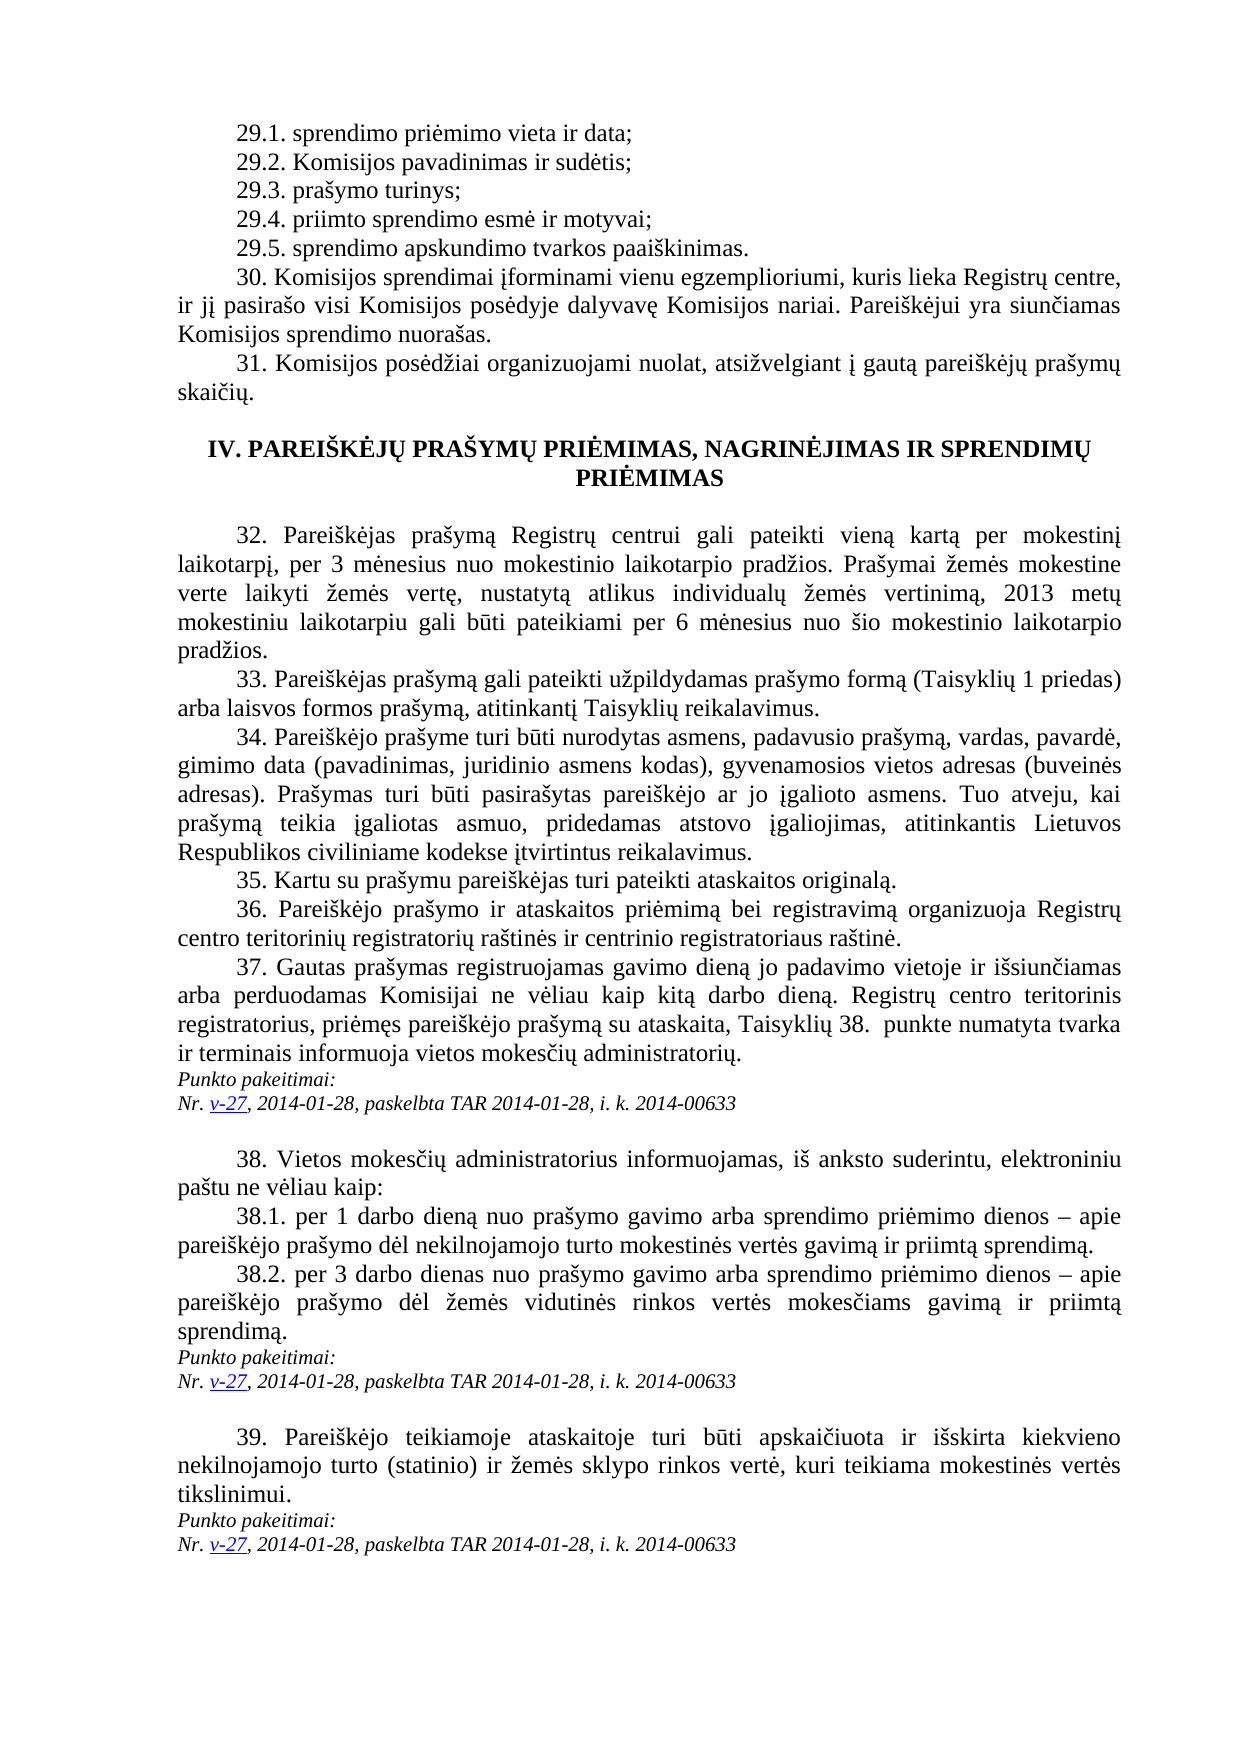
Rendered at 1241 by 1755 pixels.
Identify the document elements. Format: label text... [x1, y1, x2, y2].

text 31. Komisijos posėdžiai organizuojami nuolat, atsižvelgiant į gautą pareiškėjų prašymų skaičių. [177, 348, 1122, 406]
text Punkto pakeitimai: [177, 1345, 1122, 1369]
text 38.1. per 1 darbo dieną nuo prašymo gavimo arba sprendimo priėmimo dienos – apie pareiškėjo prašymo dėl nekilnojamojo turto mokestinės vertės gavimą ir priimtą sprendimą. [177, 1201, 1122, 1259]
text 38.2. per 3 darbo dienas nuo prašymo gavimo arba sprendimo priėmimo dienos – apie pareiškėjo prašymo dėl žemės vidutinės rinkos vertės mokesčiams gavimą ir priimtą sprendimą. [177, 1259, 1122, 1345]
text 35. Kartu su prašymu pareiškėjas turi pateikti ataskaitos originalą. [177, 866, 1122, 894]
text 29.5. sprendimo apskundimo tvarkos paaiškinimas. [177, 233, 1122, 262]
text 36. Pareiškėjo prašymo ir ataskaitos priėmimą bei registravimą organizuoja Registrų centro teritorinių registratorių raštinės ir centrinio registratoriaus raštinė. [177, 894, 1122, 952]
text 29.2. Komisijos pavadinimas ir sudėtis; [177, 147, 1122, 176]
text 37. Gautas prašymas registruojamas gavimo dieną jo padavimo vietoje ir išsiunčiamas arba perduodamas Komisijai ne vėliau kaip kitą darbo dieną. Registrų centro teritorinis registratorius, priėmęs pareiškėjo prašymą su ataskaita, Taisyklių 38. punkte numatyta tvarka ir terminais informuoja vietos mokesčių administratorių. [177, 952, 1122, 1067]
text 39. Pareiškėjo teikiamoje ataskaitoje turi būti apskaičiuota ir išskirta kiekvieno nekilnojamojo turto (statinio) ir žemės sklypo rinkos vertė, kuri teikiama mokestinės vertės tikslinimui. [177, 1422, 1122, 1508]
text Nr. v-27, 2014-01-28, paskelbta TAR 2014-01-28, i. k. 2014-00633 [177, 1532, 1122, 1556]
text Nr. v-27, 2014-01-28, paskelbta TAR 2014-01-28, i. k. 2014-00633 [177, 1369, 1122, 1393]
text Nr. v-27, 2014-01-28, paskelbta TAR 2014-01-28, i. k. 2014-00633 [177, 1091, 1122, 1115]
text 32. Pareiškėjas prašymą Registrų centrui gali pateikti vieną kartą per mokestinį laikotarpį, per 3 mėnesius nuo mokestinio laikotarpio pradžios. Prašymai žemės mokestine verte laikyti žemės vertę, nustatytą atlikus individualų žemės vertinimą, 2013 metų mokestiniu laikotarpiu gali būti pateikiami per 6 mėnesius nuo šio mokestinio laikotarpio pradžios. [177, 521, 1122, 664]
text 33. Pareiškėjas prašymą gali pateikti užpildydamas prašymo formą (Taisyklių 1 priedas) arba laisvos formos prašymą, atitinkantį Taisyklių reikalavimus. [177, 664, 1122, 722]
text 29.3. prašymo turinys; [177, 176, 1122, 204]
text 29.1. sprendimo priėmimo vieta ir data; [177, 118, 1122, 147]
text 38. Vietos mokesčių administratorius informuojamas, iš anksto suderintu, elektroniniu paštu ne vėliau kaip: [177, 1144, 1122, 1201]
text Punkto pakeitimai: [177, 1067, 1122, 1091]
text Punkto pakeitimai: [177, 1508, 1122, 1532]
text 30. Komisijos sprendimai įforminami vienu egzemplioriumi, kuris lieka Registrų centre, ir jį pasirašo visi Komisijos posėdyje dalyvavę Komisijos nariai. Pareiškėjui yra siunčiamas Komisijos sprendimo nuorašas. [177, 262, 1122, 348]
text IV. PAREIŠKĖJŲ PRAŠYMŲ PRIĖMIMAS, NAGRINĖJIMAS IR SPRENDIMŲ PRIĖMIMAS [177, 434, 1122, 492]
text 34. Pareiškėjo prašyme turi būti nurodytas asmens, padavusio prašymą, vardas, pavardė, gimimo data (pavadinimas, juridinio asmens kodas), gyvenamosios vietos adresas (buveinės adresas). Prašymas turi būti pasirašytas pareiškėjo ar jo įgalioto asmens. Tuo atveju, kai prašymą teikia įgaliotas asmuo, pridedamas atstovo įgaliojimas, atitinkantis Lietuvos Respublikos civiliniame kodekse įtvirtintus reikalavimus. [177, 722, 1122, 866]
text 29.4. priimto sprendimo esmė ir motyvai; [177, 204, 1122, 233]
